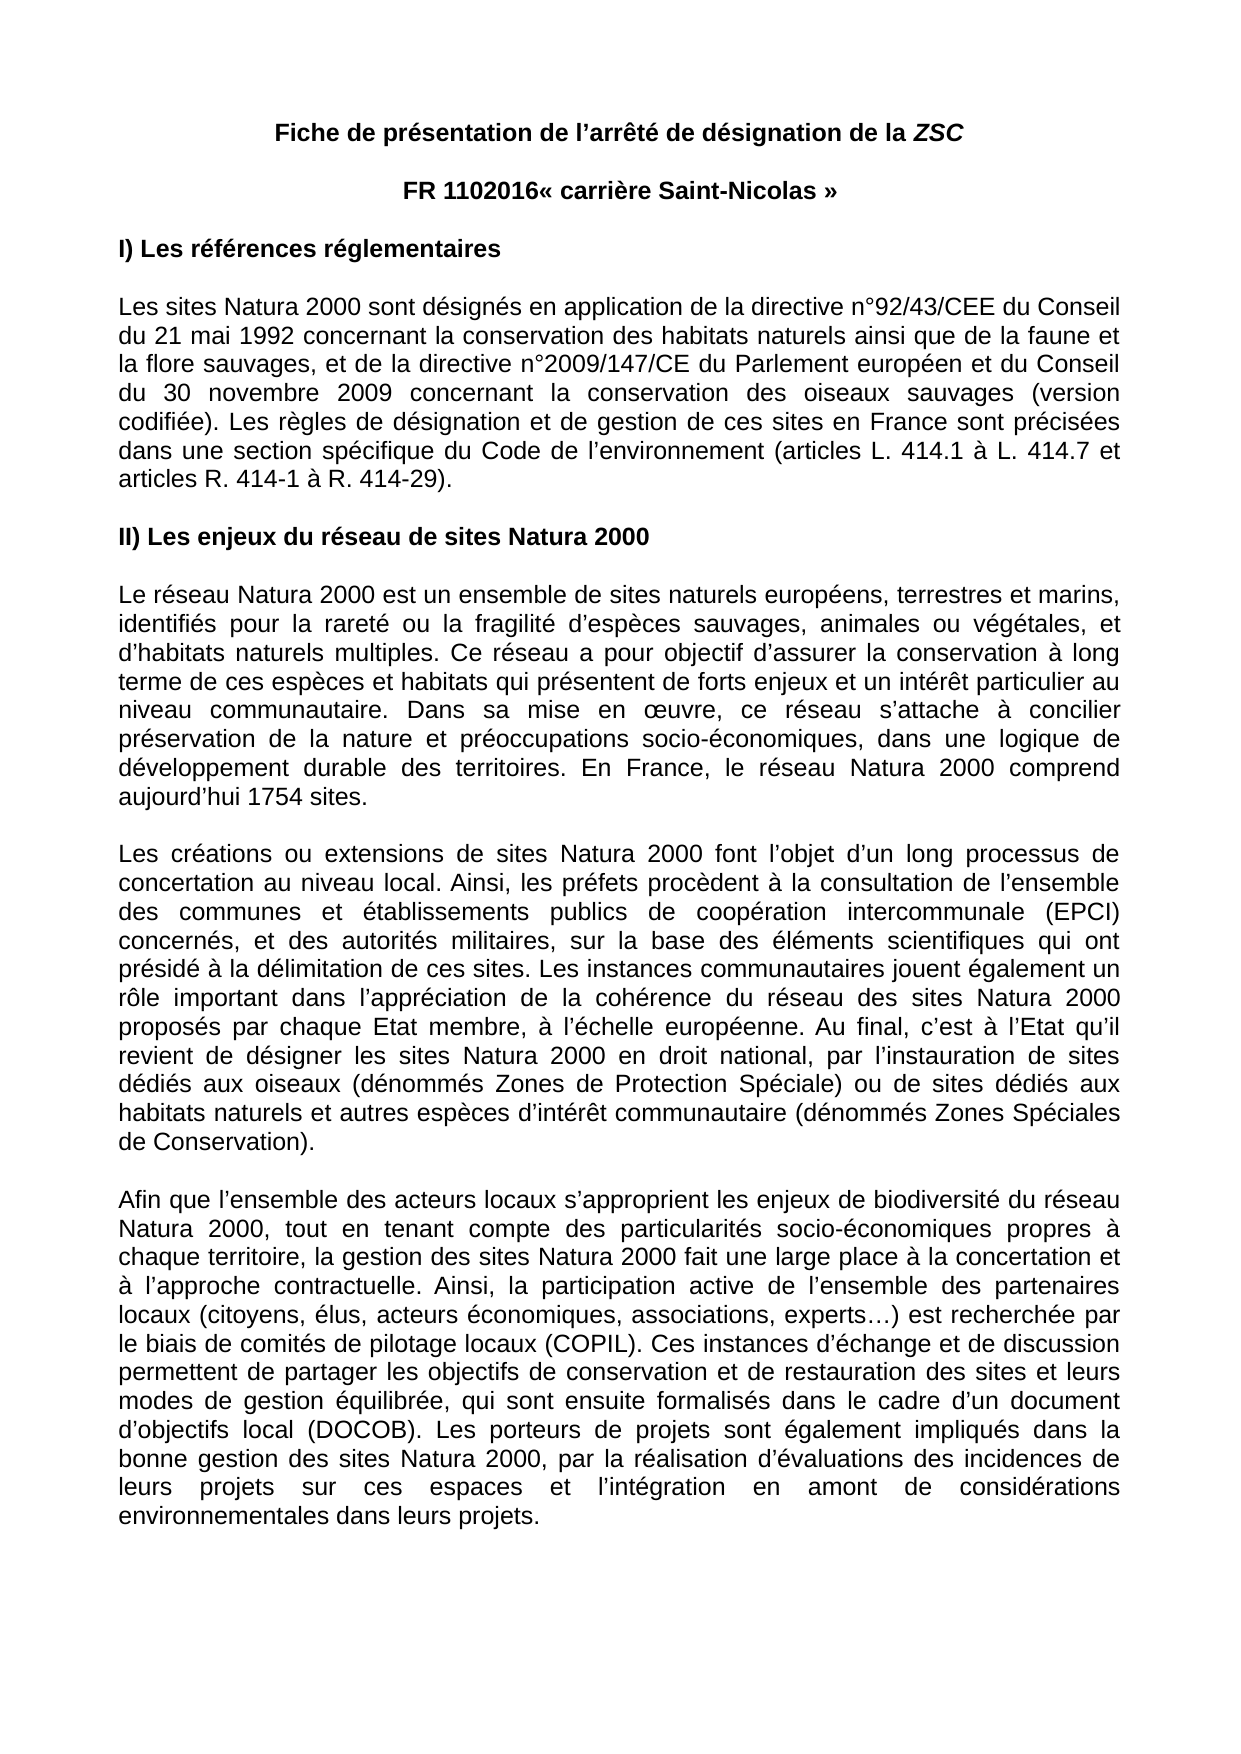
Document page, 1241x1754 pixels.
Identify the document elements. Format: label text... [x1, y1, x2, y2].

text II) Les enjeux du réseau de sites Natura 2000 [118, 522, 1122, 551]
text FR 1102016« carrière Saint-Nicolas » [118, 176, 1122, 205]
text Les créations ou extensions de sites Natura 2000 font l’objet d’un long processus de concertation au niveau local. Ainsi, les préfets procèdent à la consultation de l’ensemble des communes et établissements publics de coopération intercommunale (EPCI) concernés, et des autorités militaires, sur la base des éléments scientifiques qui ont présidé à la délimitation de ces sites. Les instances communautaires jouent également un rôle important dans l’appréciation de la cohérence du réseau des sites Natura 2000 proposés par chaque Etat membre, à l’échelle européenne. Au final, c’est à l’Etat qu’il revient de désigner les sites Natura 2000 en droit national, par l’instauration de sites dédiés aux oiseaux (dénommés Zones de Protection Spéciale) ou de sites dédiés aux habitats naturels et autres espèces d’intérêt communautaire (dénommés Zones Spéciales de Conservation). [118, 839, 1122, 1156]
text I) Les références réglementaires [118, 234, 1122, 263]
text Afin que l’ensemble des acteurs locaux s’approprient les enjeux de biodiversité du réseau Natura 2000, tout en tenant compte des particularités socio-économiques propres à chaque territoire, la gestion des sites Natura 2000 fait une large place à la concertation et à l’approche contractuelle. Ainsi, la participation active de l’ensemble des partenaires locaux (citoyens, élus, acteurs économiques, associations, experts…) est recherchée par le biais de comités de pilotage locaux (COPIL). Ces instances d’échange et de discussion permettent de partager les objectifs de conservation et de restauration des sites et leurs modes de gestion équilibrée, qui sont ensuite formalisés dans le cadre d’un document d’objectifs local (DOCOB). Les porteurs de projets sont également impliqués dans la bonne gestion des sites Natura 2000, par la réalisation d’évaluations des incidences de leurs projets sur ces espaces et l’intégration en amont de considérations environnementales dans leurs projets. [118, 1185, 1122, 1530]
text Les sites Natura 2000 sont désignés en application de la directive n°92/43/CEE du Conseil du 21 mai 1992 concernant la conservation des habitats naturels ainsi que de la faune et la flore sauvages, et de la directive n°2009/147/CE du Parlement européen et du Conseil du 30 novembre 2009 concernant la conservation des oiseaux sauvages (version codifiée). Les règles de désignation et de gestion de ces sites en France sont précisées dans une section spécifique du Code de l’environnement (articles L. 414.1 à L. 414.7 et articles R. 414-1 à R. 414-29). [118, 292, 1122, 493]
text Le réseau Natura 2000 est un ensemble de sites naturels européens, terrestres et marins, identifiés pour la rareté ou la fragilité d’espèces sauvages, animales ou végétales, et d’habitats naturels multiples. Ce réseau a pour objectif d’assurer la conservation à long terme de ces espèces et habitats qui présentent de forts enjeux et un intérêt particulier au niveau communautaire. Dans sa mise en œuvre, ce réseau s’attache à concilier préservation de la nature et préoccupations socio-économiques, dans une logique de développement durable des territoires. En France, le réseau Natura 2000 comprend aujourd’hui 1754 sites. [118, 580, 1122, 810]
text Fiche de présentation de l’arrêté de désignation de la ZSC [118, 118, 1122, 147]
